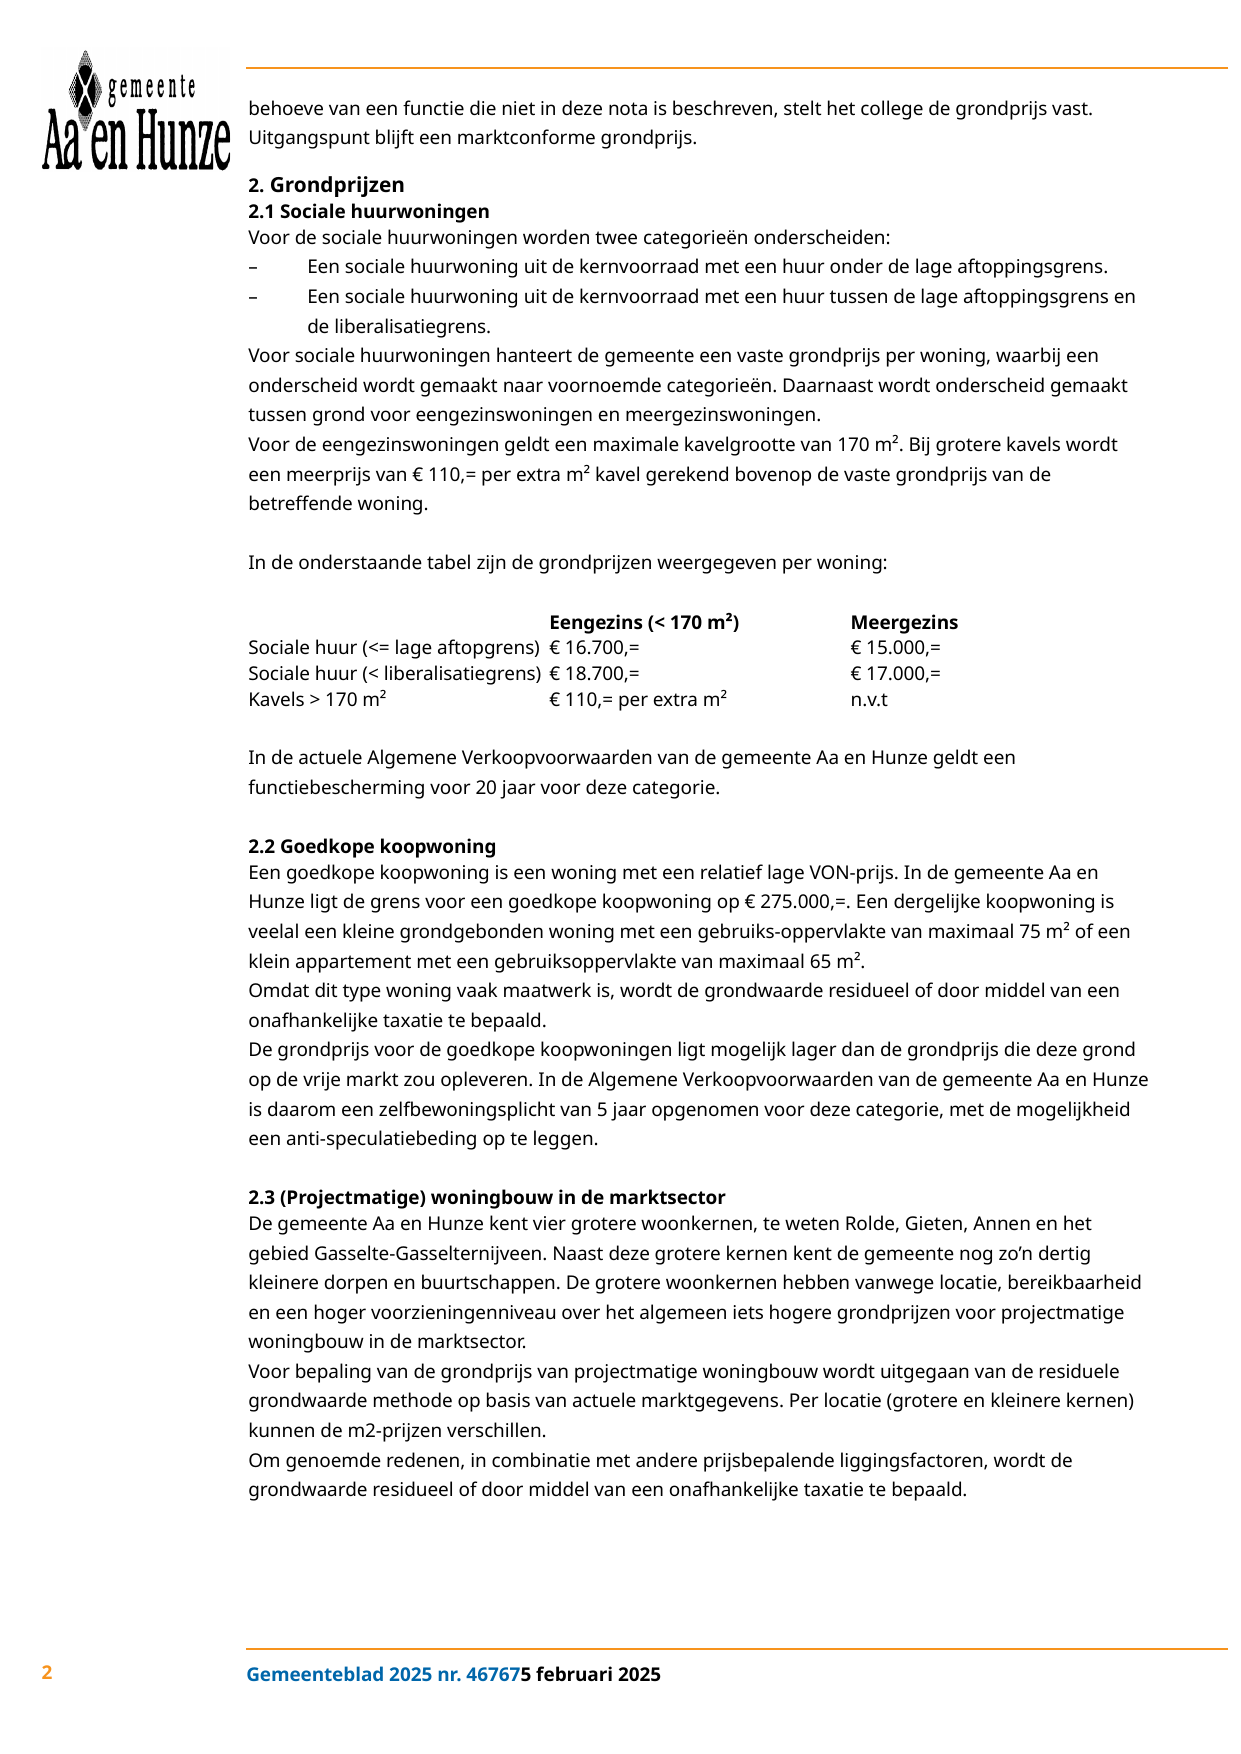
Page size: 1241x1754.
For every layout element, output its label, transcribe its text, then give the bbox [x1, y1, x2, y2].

list Een sociale huurwoning uit de kernvoorraad met een huur tussen de lage aftoppingsgrens en de liberalisatiegrens. [248, 283, 1152, 339]
table_cell € 15.000,= [850, 635, 1152, 660]
table_cell Sociale huur (< liberalisatiegrens) [248, 660, 549, 686]
text 2.2 Goedkope koopwoning [248, 833, 1152, 859]
text Omdat dit type woning vaak maatwerk is, wordt de grondwaarde residueel of door middel van een onafhankelijke taxatie te bepaald. [248, 977, 1152, 1033]
list Een sociale huurwoning uit de kernvoorraad met een huur onder de lage aftoppingsgrens. [248, 254, 1152, 279]
table_cell € 18.700,= [549, 660, 850, 686]
table_cell Kavels > 170 m² [248, 686, 549, 712]
text behoeve van een functie die niet in deze nota is beschreven, stelt het college de grondprijs vast. Uitgangspunt blijft een marktconforme grondprijs. [248, 95, 1152, 150]
text De gemeente Aa en Hunze kent vier grotere woonkernen, te weten Rolde, Gieten, Annen en het gebied Gasselte-Gasselternijveen. Naast deze grotere kernen kent de gemeente nog zo’n dertig kleinere dorpen en buurtschappen. De grotere woonkernen hebben vanwege locatie, bereikbaarheid en een hoger voorzieningenniveau over het algemeen iets hogere grondprijzen voor projectmatige woningbouw in de marktsector. [248, 1210, 1152, 1354]
table_cell n.v.t [850, 686, 1152, 712]
text Voor de eengezinswoningen geldt een maximale kavelgrootte van 170 m². Bij grotere kavels wordt een meerprijs van € 110,= per extra m² kavel gerekend bovenop de vaste grondprijs van de betreffende woning. [248, 431, 1152, 516]
text De grondprijs voor de goedkope koopwoningen ligt mogelijk lager dan de grondprijs die deze grond op de vrije markt zou opleveren. In de Algemene Verkoopvoorwaarden van de gemeente Aa en Hunze is daarom een zelfbewoningsplicht van 5 jaar opgenomen voor deze categorie, met de mogelijkheid een anti-speculatiebeding op te leggen. [248, 1037, 1152, 1151]
text Om genoemde redenen, in combinatie met andere prijsbepalende liggingsfactoren, wordt de grondwaarde residueel of door middel van een onafhankelijke taxatie te bepaald. [248, 1447, 1152, 1502]
text Voor de sociale huurwoningen worden twee categorieën onderscheiden: [248, 224, 1152, 250]
text 2.3 (Projectmatige) woningbouw in de marktsector [248, 1184, 1152, 1210]
text Voor sociale huurwoningen hanteert de gemeente een vaste grondprijs per woning, waarbij een onderscheid wordt gemaakt naar voornoemde categorieën. Daarnaast wordt onderscheid gemaakt tussen grond voor eengezinswoningen en meergezinswoningen. [248, 342, 1152, 427]
table_cell € 17.000,= [850, 660, 1152, 686]
text In de actuele Algemene Verkoopvoorwaarden van de gemeente Aa en Hunze geldt een functiebescherming voor 20 jaar voor deze categorie. [248, 744, 1152, 800]
text 2. Grondprijzen [248, 170, 1152, 198]
text Voor bepaling van de grondprijs van projectmatige woningbouw wordt uitgegaan van de residuele grondwaarde methode op basis van actuele marktgegevens. Per locatie (grotere en kleinere kernen) kunnen de m2-prijzen verschillen. [248, 1358, 1152, 1443]
text In de onderstaande tabel zijn de grondprijzen weergegeven per woning: [248, 549, 1152, 575]
text 2.1 Sociale huurwoningen [248, 198, 1152, 224]
table_cell Sociale huur (<= lage aftopgrens) [248, 635, 549, 660]
table_header Eengezins (< 170 m²) [549, 609, 850, 634]
text Een goedkope koopwoning is een woning met een relatief lage VON-prijs. In de gemeente Aa en Hunze ligt de grens voor een goedkope koopwoning op € 275.000,=. Een dergelijke koopwoning is veelal een kleine grondgebonden woning met een gebruiks-oppervlakte van maximaal 75 m² of een klein appartement met een gebruiksoppervlakte van maximaal 65 m². [248, 859, 1152, 973]
table_cell € 110,= per extra m² [549, 686, 850, 712]
picture [41, 47, 231, 172]
table_cell € 16.700,= [549, 635, 850, 660]
table_header Meergezins [850, 609, 1152, 634]
table_header [248, 609, 549, 634]
